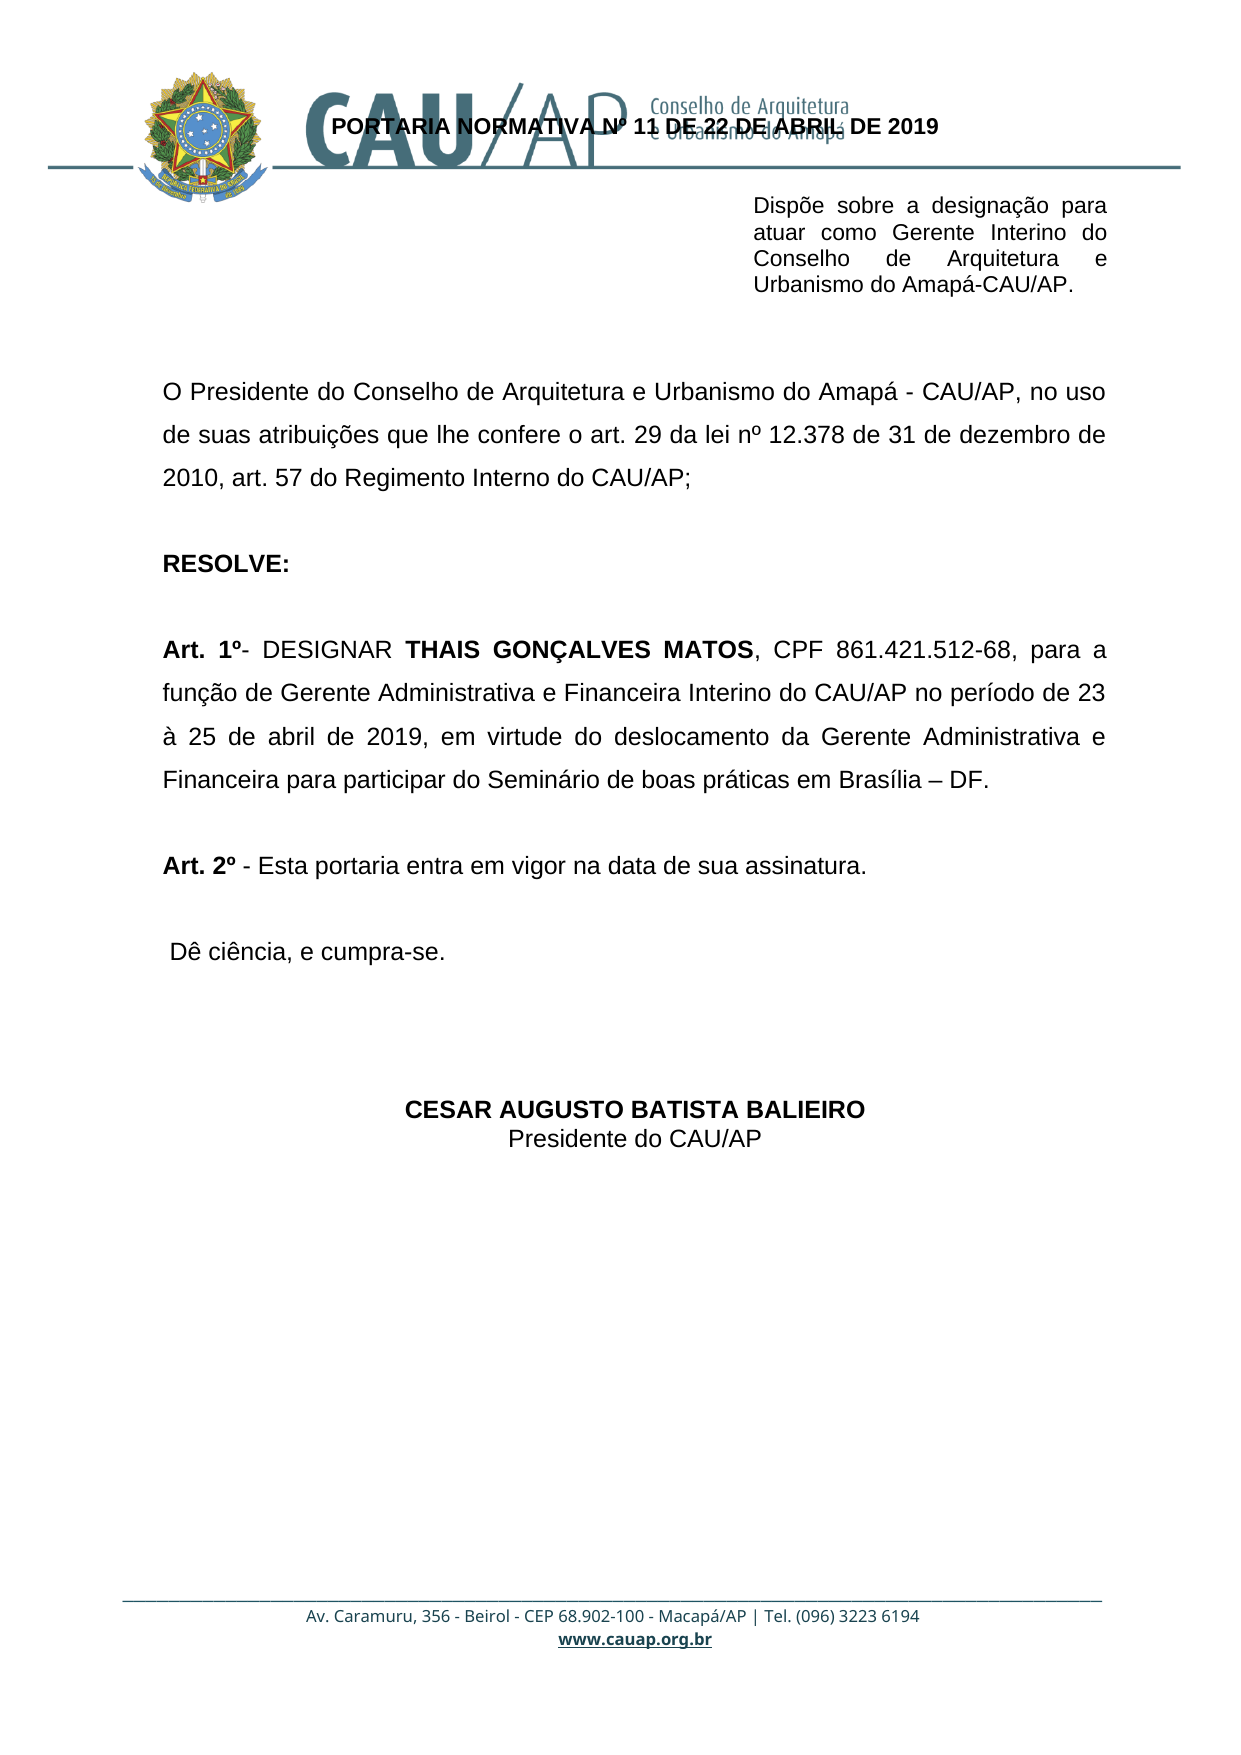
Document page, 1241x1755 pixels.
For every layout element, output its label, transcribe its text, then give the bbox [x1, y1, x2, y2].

text Dê ciência, e cumpra-se. [162, 937, 1107, 966]
text Dispõe sobre a designação para atuar como Gerente Interino do Conselho de Arquitetura e Urbanismo do Amapá-CAU/AP. [753, 222, 1107, 298]
text O Presidente do Conselho de Arquitetura e Urbanismo do Amapá - CAU/AP, no uso de suas atribuições que lhe confere o art. 29 da lei nº 12.378 de 31 de dezembro de 2010, art. 57 do Regimento Interno do CAU/AP; [162, 377, 1107, 492]
text CESAR AUGUSTO BATISTA BALIEIRO [162, 1095, 1107, 1124]
text RESOLVE: [162, 549, 1107, 578]
text Art. 1º- DESIGNAR THAIS GONÇALVES MATOS, CPF 861.421.512-68, para a função de Gerente Administrativa e Financeira Interino do CAU/AP no período de 23 à 25 de abril de 2019, em virtude do deslocamento da Gerente Administrativa e Financeira para participar do Seminário de boas práticas em Brasília – DF. [162, 635, 1107, 793]
text Presidente do CAU/AP [162, 1124, 1107, 1153]
text Art. 2º - Esta portaria entra em vigor na data de sua assinatura. [162, 851, 1107, 880]
